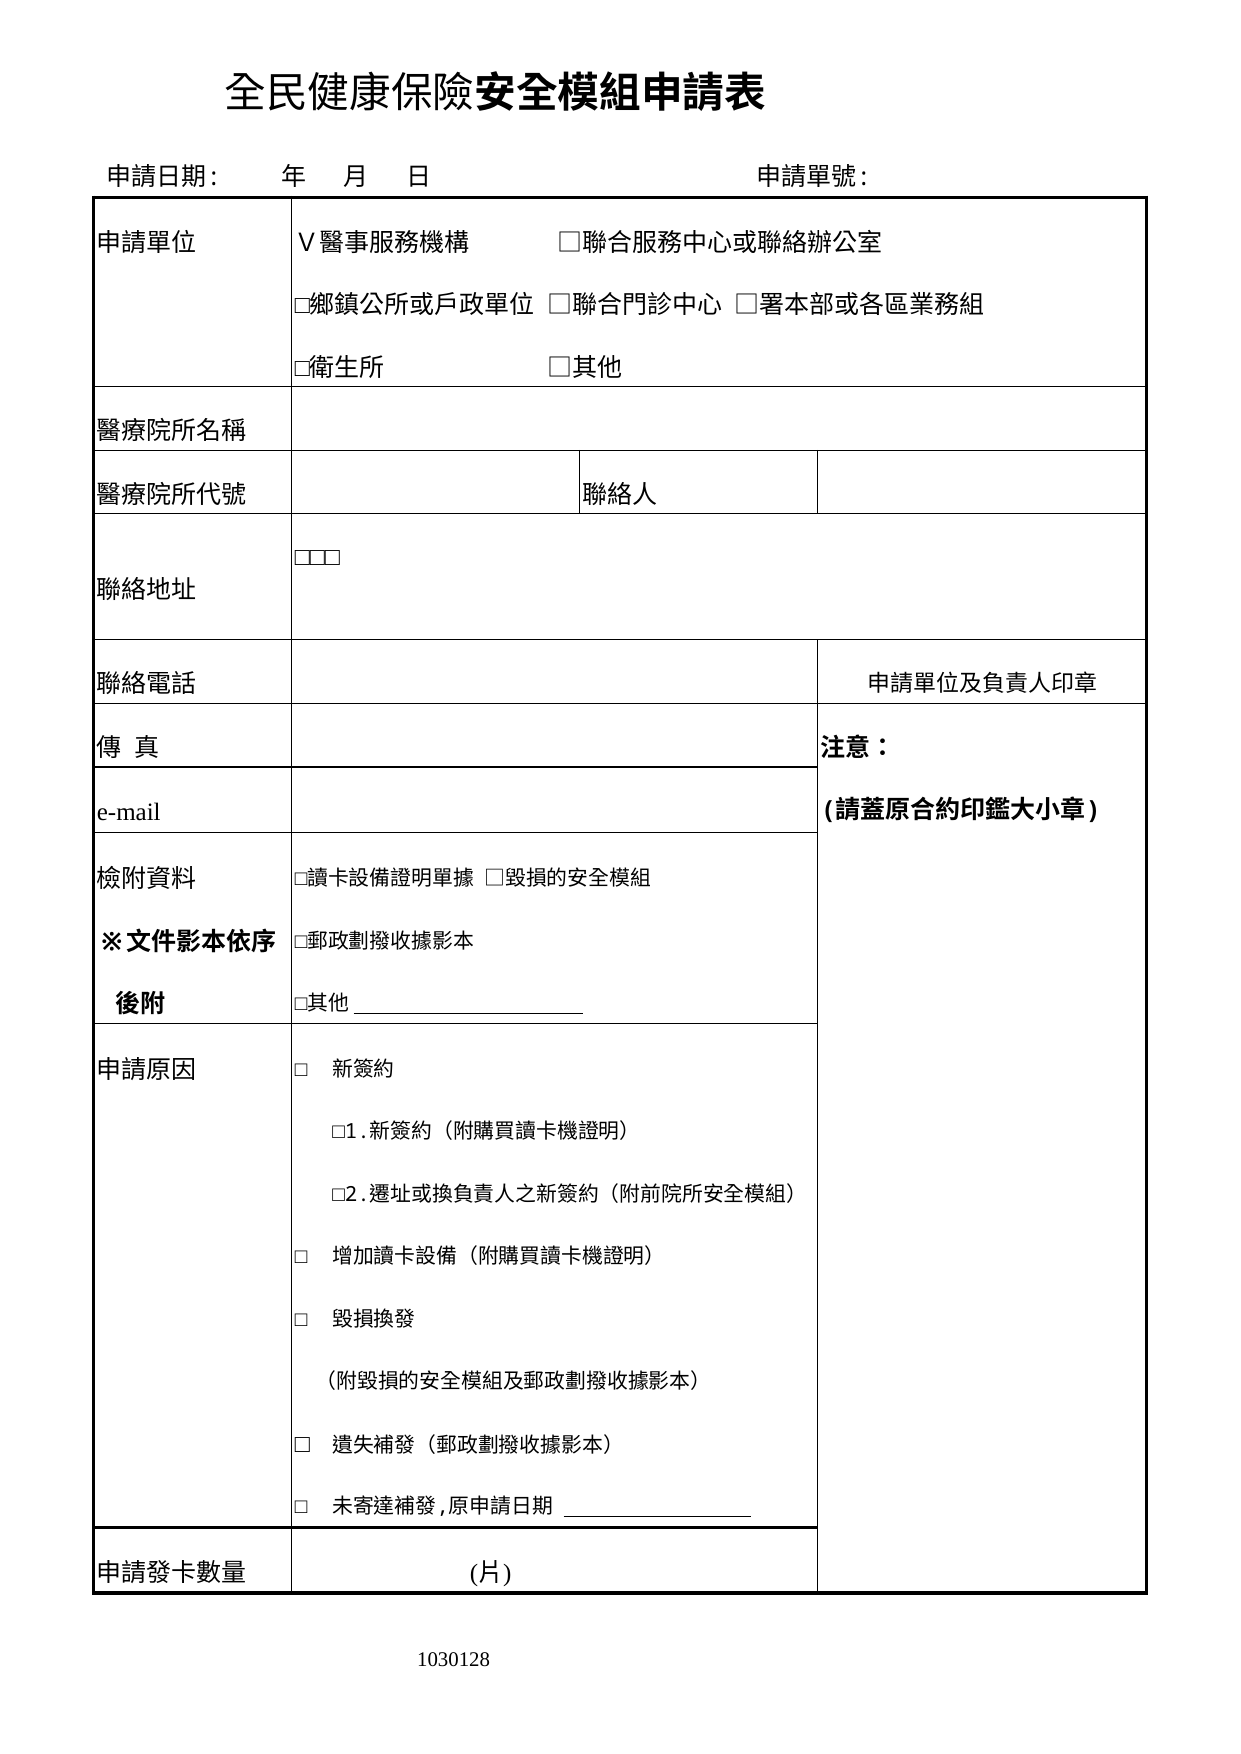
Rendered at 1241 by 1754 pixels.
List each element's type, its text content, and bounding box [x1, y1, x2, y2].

table_cell 醫療院所名稱 [95, 387, 291, 450]
table_cell [292, 451, 579, 513]
table_cell 申請發卡數量 [95, 1529, 291, 1591]
table_cell 新簽約 □1.新簽約（附購買讀卡機證明） □2.遷址或換負責人之新簽約（附前院所安全模組） 增加讀卡設備（附購買讀卡機證明） 毀損換發 （附毀損的安全模組及郵政劃撥收據影本） 遺失補發（郵政劃撥收據影本） □ 未寄達補發,原申請日期 [292, 1024, 817, 1526]
table_cell [292, 387, 1145, 450]
table_cell [292, 768, 817, 832]
table_header Ｖ醫事服務機構 □聯合服務中心或聯絡辦公室 □鄉鎮公所或戶政單位 □聯合門診中心 □署本部或各區業務組 □衛生所 □其他 [292, 199, 1145, 386]
table_cell [292, 704, 817, 766]
table_cell 申請原因 [95, 1024, 291, 1526]
table_cell 注意： (請蓋原合約印鑑大小章) [818, 704, 1145, 1591]
table_cell 聯絡地址 [95, 514, 291, 639]
table_cell 申請單位及負責人印章 [818, 640, 1145, 703]
table_cell □讀卡設備證明單據 □毀損的安全模組 □郵政劃撥收據影本 □其他 [292, 833, 817, 1023]
table_cell 檢附資料 ※文件影本依序後附 [95, 833, 291, 1023]
table_cell [818, 451, 1145, 513]
table_cell 醫療院所代號 [95, 451, 291, 513]
table_cell (片) [292, 1529, 817, 1591]
text 申請日期: 年 月 日 申請單號: [89, 133, 1152, 196]
table_header 申請單位 [95, 199, 291, 386]
table_cell □□□ [292, 514, 1145, 639]
table_cell 聯絡電話 [95, 640, 291, 703]
table_cell e-mail [95, 768, 291, 832]
table_cell 聯絡人 [580, 451, 817, 513]
table_cell [292, 640, 817, 703]
table_cell 傳 真 [95, 704, 291, 766]
